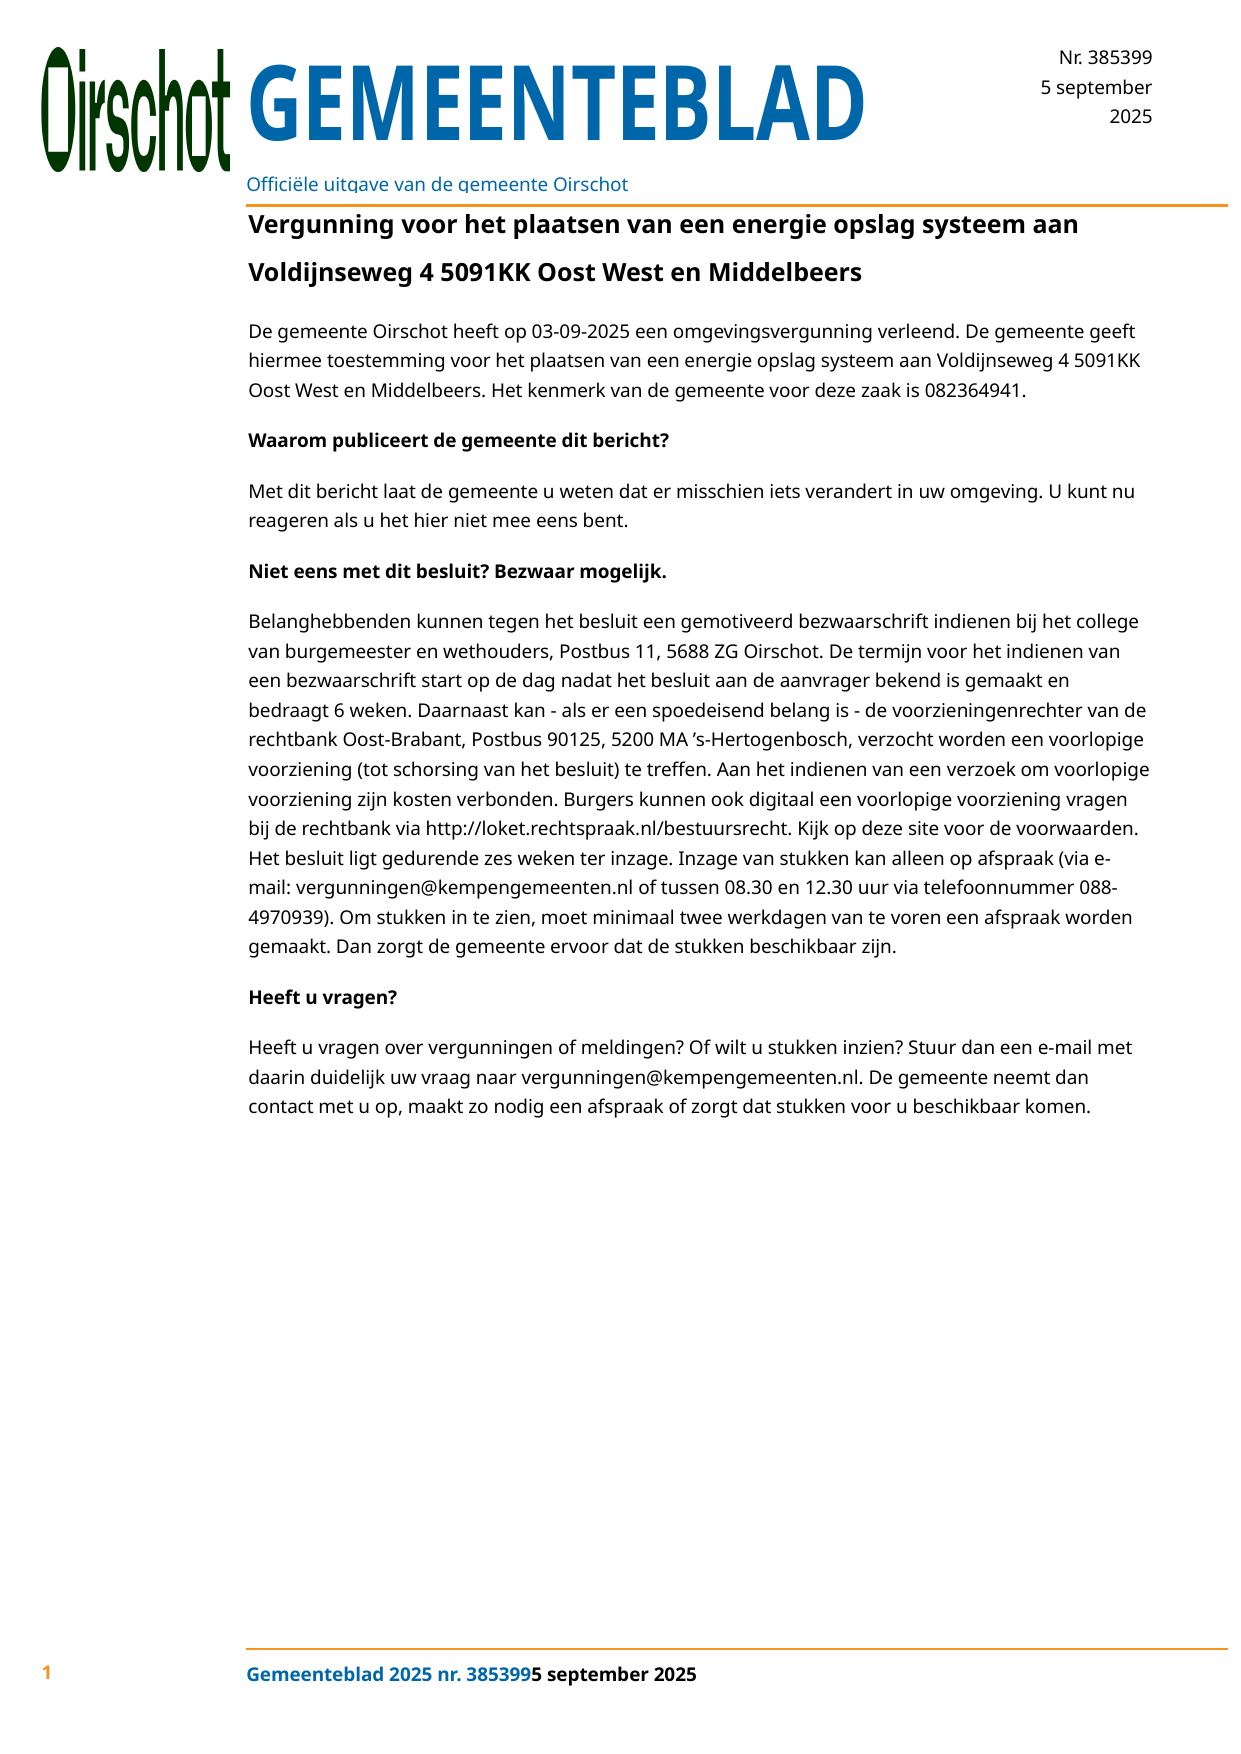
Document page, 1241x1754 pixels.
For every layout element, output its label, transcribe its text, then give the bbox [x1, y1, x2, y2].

text Heeft u vragen over vergunningen of meldingen? Of wilt u stukken inzien? Stuur dan een e-mail met daarin duidelijk uw vraag naar vergunningen@kempengemeenten.nl. De gemeente neemt dan contact met u op, maakt zo nodig een afspraak of zorgt dat stukken voor u beschikbaar komen. [248, 1034, 1152, 1119]
picture [41, 47, 231, 172]
text Vergunning voor het plaatsen van een energie opslag systeem aan Voldijnseweg 4 5091KK Oost West en Middelbeers [248, 207, 1152, 288]
text Waarom publiceert de gemeente dit bericht? [248, 427, 1152, 453]
text Met dit bericht laat de gemeente u weten dat er misschien iets verandert in uw omgeving. U kunt nu reageren als u het hier niet mee eens bent. [248, 478, 1152, 533]
text Niet eens met dit besluit? Bezwaar mogelijk. [248, 558, 1152, 584]
text Heeft u vragen? [248, 984, 1152, 1010]
text Belanghebbenden kunnen tegen het besluit een gemotiveerd bezwaarschrift indienen bij het college van burgemeester en wethouders, Postbus 11, 5688 ZG Oirschot. De termijn voor het indienen van een bezwaarschrift start op de dag nadat het besluit aan de aanvrager bekend is gemaakt en bedraagt 6 weken. Daarnaast kan - als er een spoedeisend belang is - de voorzieningenrechter van de rechtbank Oost-Brabant, Postbus 90125, 5200 MA ’s-Hertogenbosch, verzocht worden een voorlopige voorziening (tot schorsing van het besluit) te treffen. Aan het indienen van een verzoek om voorlopige voorziening zijn kosten verbonden. Burgers kunnen ook digitaal een voorlopige voorziening vragen bij de rechtbank via http://loket.rechtspraak.nl/bestuursrecht. Kijk op deze site voor de voorwaarden. Het besluit ligt gedurende zes weken ter inzage. Inzage van stukken kan alleen op afspraak (via e-mail: vergunningen@kempengemeenten.nl of tussen 08.30 en 12.30 uur via telefoonnummer 088-4970939). Om stukken in te zien, moet minimaal twee werkdagen van te voren een afspraak worden gemaakt. Dan zorgt de gemeente ervoor dat de stukken beschikbaar zijn. [248, 608, 1152, 959]
text De gemeente Oirschot heeft op 03-09-2025 een omgevingsvergunning verleend. De gemeente geeft hiermee toestemming voor het plaatsen van een energie opslag systeem aan Voldijnseweg 4 5091KK Oost West en Middelbeers. Het kenmerk van de gemeente voor deze zaak is 082364941. [248, 318, 1152, 403]
